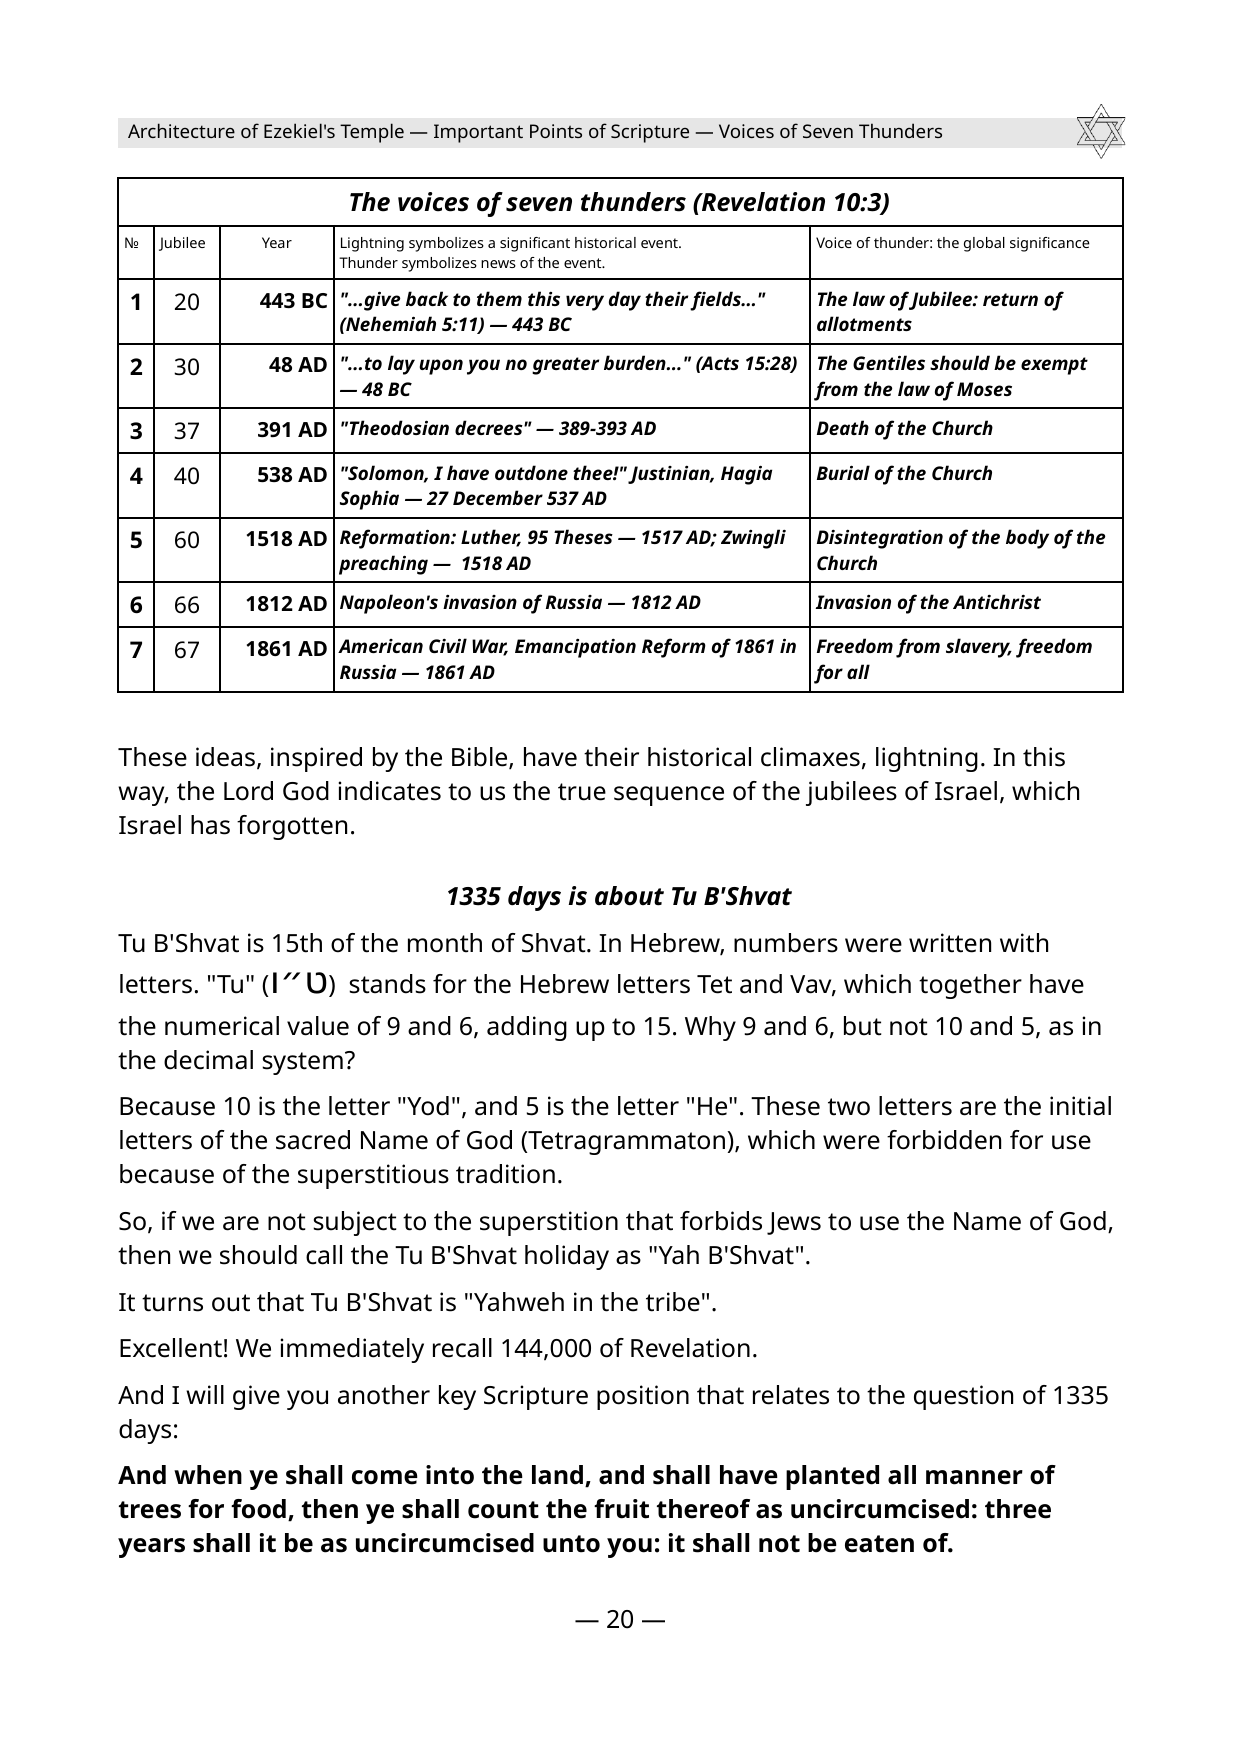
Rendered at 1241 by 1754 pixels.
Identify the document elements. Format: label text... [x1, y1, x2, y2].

table_cell Reformation: Luther, 95 Theses — 1517 AD; Zwingli preaching — 1518 AD [335, 519, 809, 581]
table_cell Freedom from slavery, freedom for all [811, 628, 1122, 691]
text So, if we are not subject to the superstition that forbids Jews to use the Name of God, then we should call the Tu B'Shvat holiday as "Yah B'Shvat". [118, 1204, 1122, 1272]
table_cell "...to lay upon you no greater burden..." (Acts 15:28) — 48 BC [335, 345, 809, 407]
text These ideas, inspired by the Bible, have their historical climaxes, lightning. In this way, the Lord God indicates to us the true sequence of the jubilees of Israel, which Israel has forgotten. [118, 739, 1122, 841]
table_cell Voice of thunder: the global significance [811, 227, 1122, 278]
table_cell 391 AD [221, 409, 333, 452]
table_cell Invasion of the Antichrist [811, 583, 1122, 626]
table_cell Disintegration of the body of the Church [811, 519, 1122, 581]
table_cell 48 AD [221, 345, 333, 407]
table_cell The Gentiles should be exempt from the law of Moses [811, 345, 1122, 407]
table_cell 66 [155, 583, 219, 626]
table_cell Napoleon's invasion of Russia — 1812 AD [335, 583, 809, 626]
table_cell Lightning symbolizes a significant historical event. Thunder symbolizes news of the event. [335, 227, 809, 278]
table_cell 1861 AD [221, 628, 333, 691]
subtitle 1335 days is about Tu B'Shvat [118, 879, 1122, 913]
table_cell "...give back to them this very day their fields…" (Nehemiah 5:11) — 443 BC [335, 280, 809, 343]
table_cell Jubilee [155, 227, 219, 278]
text And when ye shall come into the land, and shall have planted all manner of trees for food, then ye shall count the fruit thereof as uncircumcised: three years shall it be as uncircumcised unto you: it shall not be eaten of. [118, 1458, 1122, 1560]
table_cell 30 [155, 345, 219, 407]
table_cell 4 [119, 454, 153, 517]
text It turns out that Tu B'Shvat is "Yahweh in the tribe". [118, 1284, 1122, 1318]
table_cell 538 AD [221, 454, 333, 517]
table_cell 20 [155, 280, 219, 343]
table_cell 1 [119, 280, 153, 343]
table_cell № [119, 227, 153, 278]
picture [1077, 104, 1126, 159]
table_cell 1518 AD [221, 519, 333, 581]
table_cell 40 [155, 454, 219, 517]
table_header The voices of seven thunders (Revelation 10:3) [119, 179, 1122, 225]
table_cell 3 [119, 409, 153, 452]
table_cell 60 [155, 519, 219, 581]
table_cell 67 [155, 628, 219, 691]
text Tu B'Shvat is 15th of the month of Shvat. In Hebrew, numbers were written with letters. "Tu" (ט״ו) stands for the Hebrew letters Tet and Vav, which together have the numerical value of 9 and 6, adding up to 15. Why 9 and 6, but not 10 and 5, as in the decimal system? [118, 925, 1122, 1076]
table_cell 443 BC [221, 280, 333, 343]
text And I will give you another key Scripture position that relates to the question of 1335 days: [118, 1377, 1122, 1446]
table_cell 7 [119, 628, 153, 691]
table_cell American Civil War, Emancipation Reform of 1861 in Russia — 1861 AD [335, 628, 809, 691]
text Excellent! We immediately recall 144,000 of Revelation. [118, 1331, 1122, 1365]
table_cell "Solomon, I have outdone thee!" Justinian, Hagia Sophia — 27 December 537 AD [335, 454, 809, 517]
table_cell 1812 AD [221, 583, 333, 626]
table_cell 6 [119, 583, 153, 626]
table_cell Burial of the Church [811, 454, 1122, 517]
table_cell "Theodosian decrees" — 389-393 AD [335, 409, 809, 452]
table_cell 2 [119, 345, 153, 407]
table_cell 5 [119, 519, 153, 581]
table_cell Death of the Church [811, 409, 1122, 452]
table_cell Year [221, 227, 333, 278]
text Because 10 is the letter "Yod", and 5 is the letter "He". These two letters are the initial letters of the sacred Name of God (Tetragrammaton), which were forbidden for use because of the superstitious tradition. [118, 1089, 1122, 1191]
table_cell The law of Jubilee: return of allotments [811, 280, 1122, 343]
table_cell 37 [155, 409, 219, 452]
